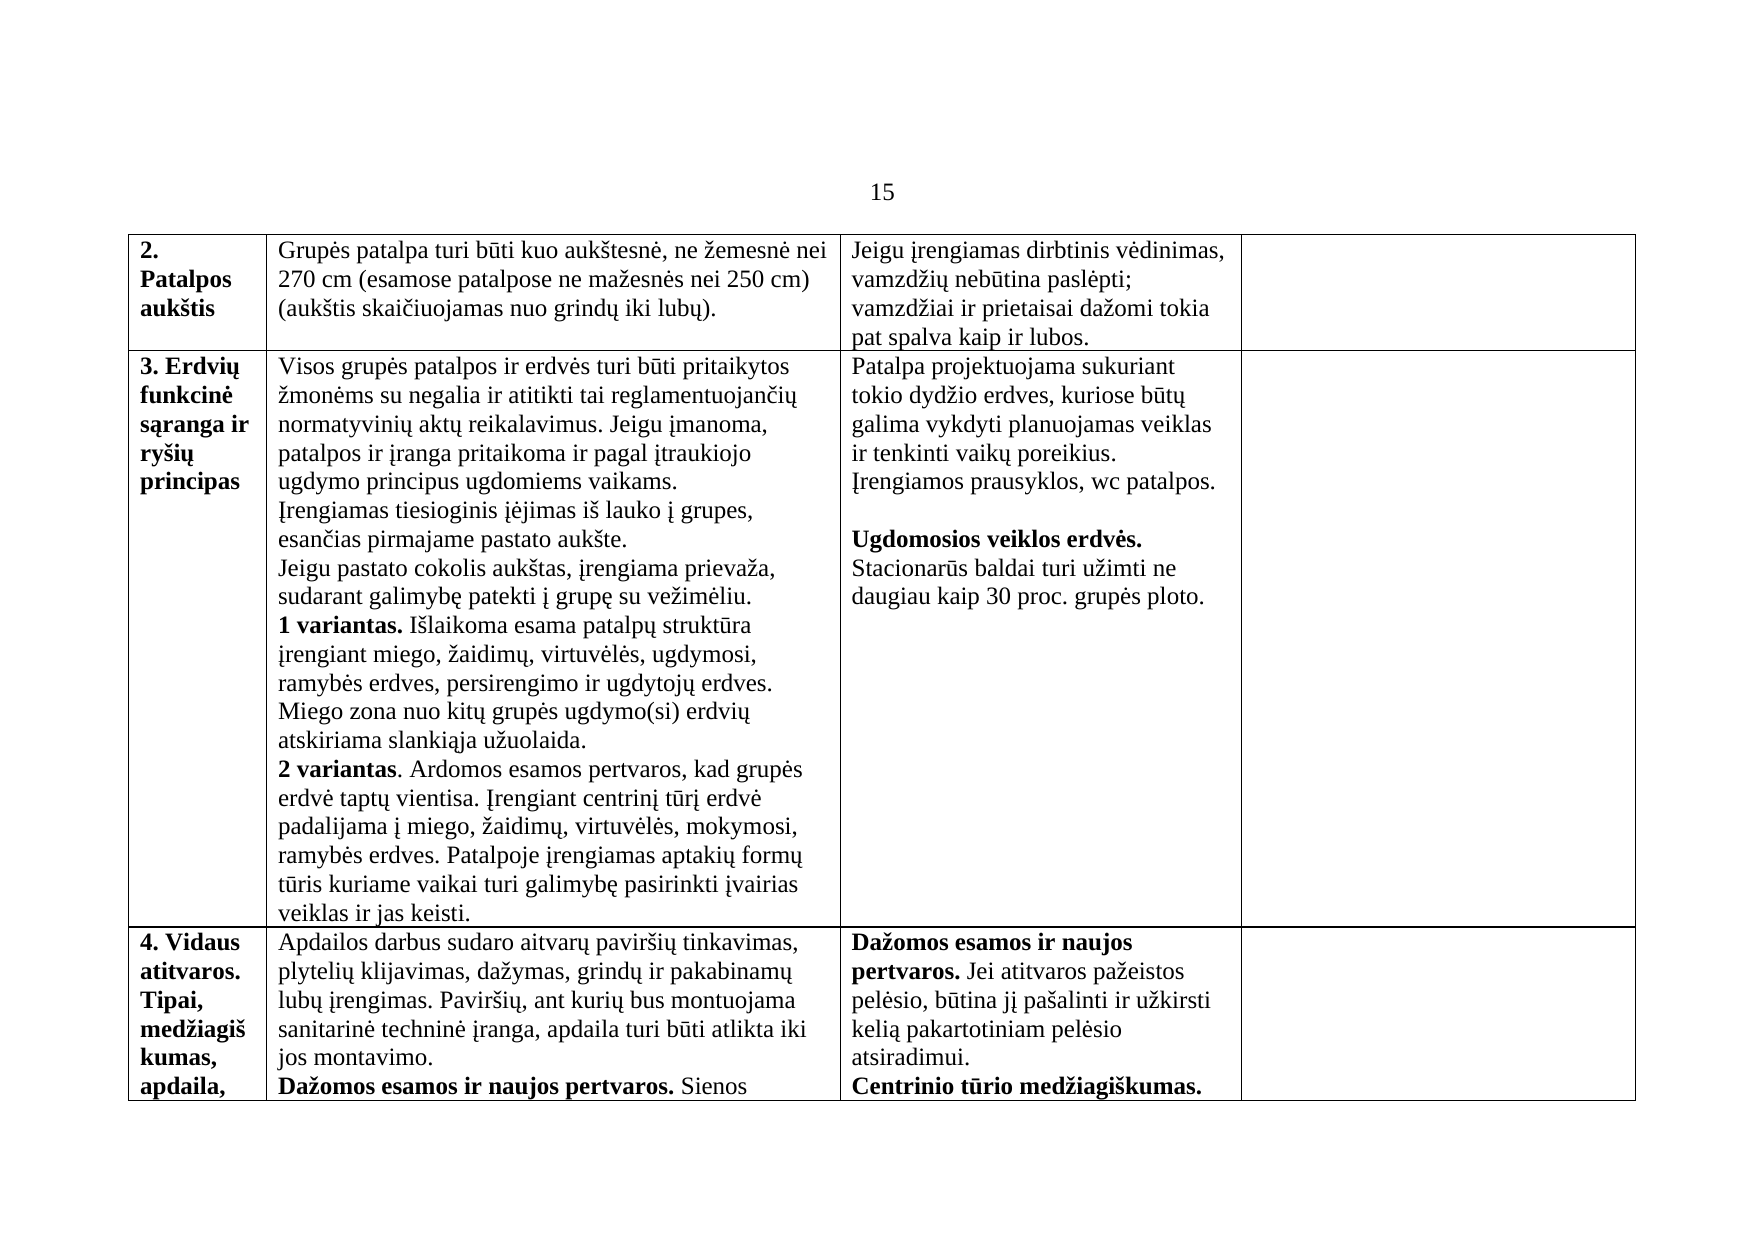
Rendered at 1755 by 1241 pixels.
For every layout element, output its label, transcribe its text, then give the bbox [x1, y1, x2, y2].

table_cell [1242, 928, 1635, 1100]
table_cell 2. Patalpos aukštis [129, 235, 266, 350]
table_cell 3. Erdvių funkcinė sąranga ir ryšių principas [129, 351, 266, 926]
table_cell [1242, 351, 1635, 926]
table_cell [1242, 235, 1635, 350]
table_cell Dažomos esamos ir naujos pertvaros. Jei atitvaros pažeistos pelėsio, būtina jį pašalinti ir užkirsti kelią pakartotiniam pelėsio atsiradimui. Centrinio tūrio medžiagiškumas. [841, 928, 1241, 1100]
table_cell Patalpa projektuojama sukuriant tokio dydžio erdves, kuriose būtų galima vykdyti planuojamas veiklas ir tenkinti vaikų poreikius. Įrengiamos prausyklos, wc patalpos. Ugdomosios veiklos erdvės. Stacionarūs baldai turi užimti ne daugiau kaip 30 proc. grupės ploto. [841, 351, 1241, 926]
table_cell 4. Vidaus atitvaros. Tipai, medžiagiškumas, apdaila, [129, 928, 266, 1100]
table_cell Visos grupės patalpos ir erdvės turi būti pritaikytos žmonėms su negalia ir atitikti tai reglamentuojančių normatyvinių aktų reikalavimus. Jeigu įmanoma, patalpos ir įranga pritaikoma ir pagal įtraukiojo ugdymo principus ugdomiems vaikams. Įrengiamas tiesioginis įėjimas iš lauko į grupes, esančias pirmajame pastato aukšte. Jeigu pastato cokolis aukštas, įrengiama prievaža, sudarant galimybę patekti į grupę su vežimėliu. 1 variantas. Išlaikoma esama patalpų struktūra įrengiant miego, žaidimų, virtuvėlės, ugdymosi, ramybės erdves, persirengimo ir ugdytojų erdves. Miego zona nuo kitų grupės ugdymo(si) erdvių atskiriama slankiąja užuolaida. 2 variantas. Ardomos esamos pertvaros, kad grupės erdvė taptų vientisa. Įrengiant centrinį tūrį erdvė padalijama į miego, žaidimų, virtuvėlės, mokymosi, ramybės erdves. Patalpoje įrengiamas aptakių formų tūris kuriame vaikai turi galimybę pasirinkti įvairias veiklas ir jas keisti. [267, 351, 840, 926]
table_cell Jeigu įrengiamas dirbtinis vėdinimas, vamzdžių nebūtina paslėpti; vamzdžiai ir prietaisai dažomi tokia pat spalva kaip ir lubos. [841, 235, 1241, 350]
table_cell Apdailos darbus sudaro aitvarų paviršių tinkavimas, plytelių klijavimas, dažymas, grindų ir pakabinamų lubų įrengimas. Paviršių, ant kurių bus montuojama sanitarinė techninė įranga, apdaila turi būti atlikta iki jos montavimo. Dažomos esamos ir naujos pertvaros. Sienos [267, 928, 840, 1100]
table_cell Grupės patalpa turi būti kuo aukštesnė, ne žemesnė nei 270 cm (esamose patalpose ne mažesnės nei 250 cm) (aukštis skaičiuojamas nuo grindų iki lubų). [267, 235, 840, 350]
